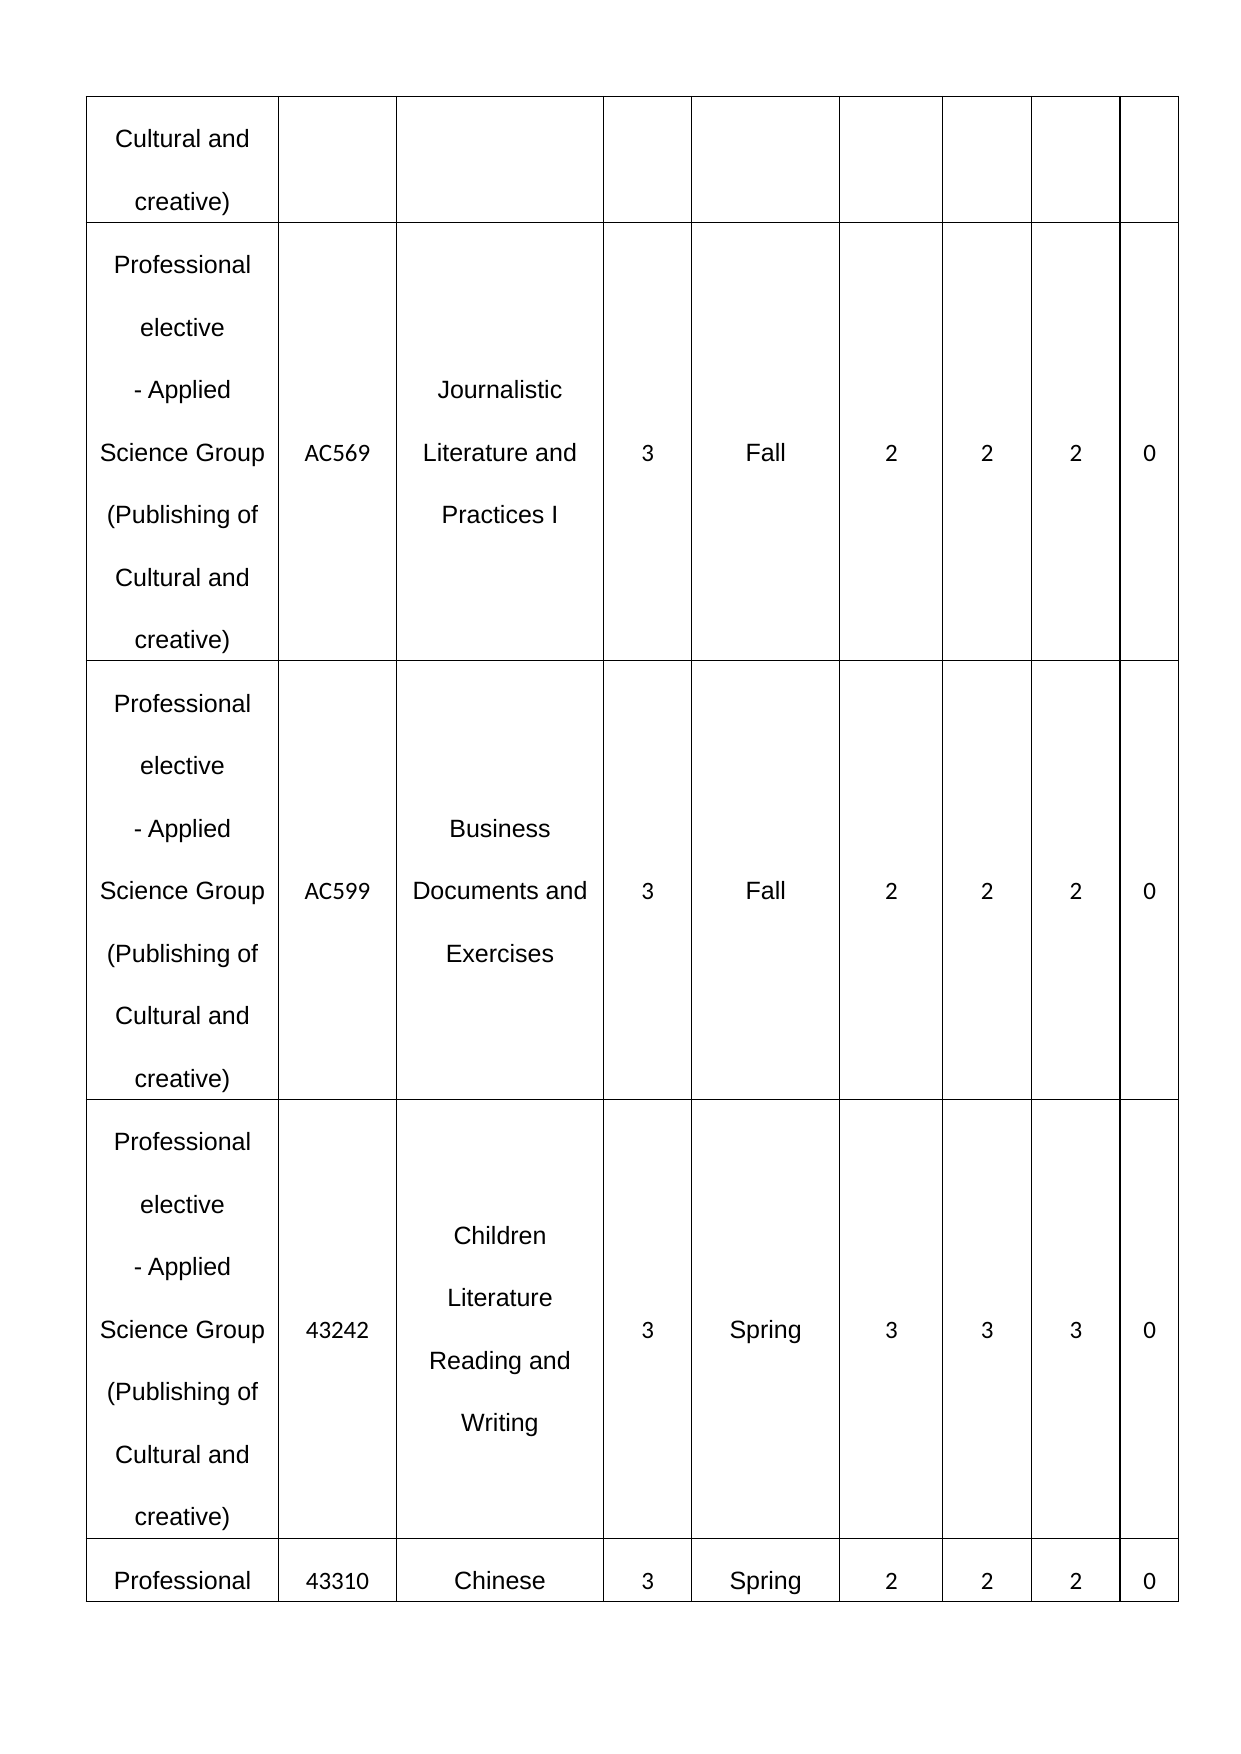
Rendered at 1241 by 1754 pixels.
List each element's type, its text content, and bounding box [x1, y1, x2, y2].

table_cell Journalistic Literature and Practices I [397, 223, 603, 660]
table_cell 43310 [279, 1539, 396, 1601]
table_cell Professional [87, 1539, 278, 1601]
table_cell 2 [1032, 1539, 1119, 1601]
table_cell [840, 97, 942, 222]
table_cell Spring [692, 1539, 839, 1601]
table_cell 43242 [279, 1100, 396, 1537]
table_cell Fall [692, 223, 839, 660]
table_cell 3 [604, 223, 691, 660]
table_cell 2 [943, 661, 1031, 1099]
table_cell 3 [1032, 1100, 1119, 1537]
table_cell Cultural and creative) [87, 97, 278, 222]
table_cell [604, 97, 691, 222]
table_cell Professional elective - Applied Science Group (Publishing of Cultural and creative) [87, 661, 278, 1099]
table_cell 2 [840, 1539, 942, 1601]
table_cell AC599 [279, 661, 396, 1099]
table_cell 2 [943, 223, 1031, 660]
table_cell Professional elective - Applied Science Group (Publishing of Cultural and creative) [87, 223, 278, 660]
table_cell 3 [604, 661, 691, 1099]
table_cell Fall [692, 661, 839, 1099]
table_cell 0 [1121, 223, 1178, 660]
table_cell 2 [840, 661, 942, 1099]
table_cell 0 [1121, 1100, 1178, 1537]
table_cell [1032, 97, 1119, 222]
table_cell 2 [840, 223, 942, 660]
table_cell [279, 97, 396, 222]
table_cell [692, 97, 839, 222]
table_cell Business Documents and Exercises [397, 661, 603, 1099]
table_cell 3 [840, 1100, 942, 1537]
table_cell [943, 97, 1031, 222]
table_cell 3 [604, 1100, 691, 1537]
table_cell Chinese [397, 1539, 603, 1601]
table_cell [1121, 97, 1178, 222]
table_cell Children Literature Reading and Writing [397, 1100, 603, 1537]
table_cell 2 [1032, 661, 1119, 1099]
table_cell 3 [604, 1539, 691, 1601]
table_cell 0 [1121, 661, 1178, 1099]
table_cell Professional elective - Applied Science Group (Publishing of Cultural and creative) [87, 1100, 278, 1537]
table_cell AC569 [279, 223, 396, 660]
table_cell 3 [943, 1100, 1031, 1537]
table_cell 2 [943, 1539, 1031, 1601]
table_cell 2 [1032, 223, 1119, 660]
table_cell Spring [692, 1100, 839, 1537]
table_cell 0 [1121, 1539, 1178, 1601]
table_cell [397, 97, 603, 222]
